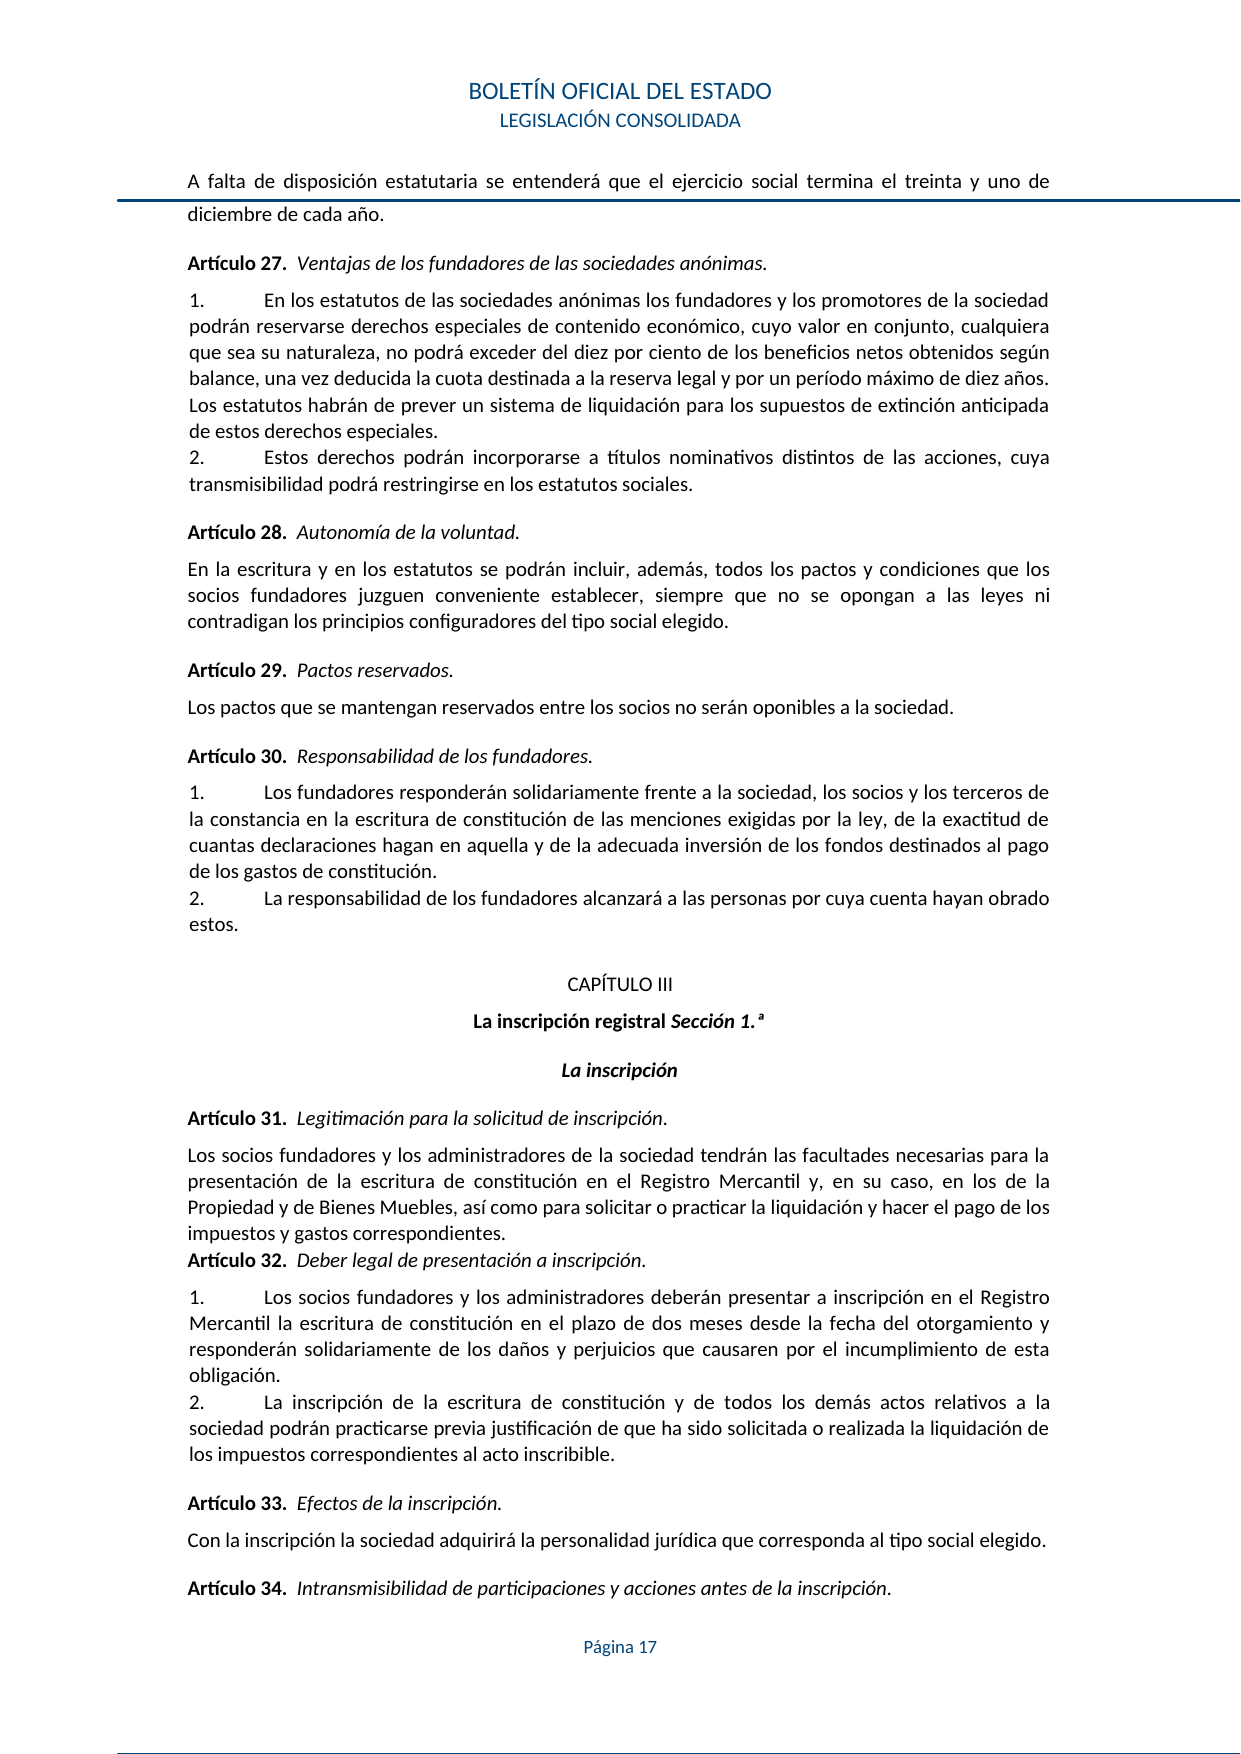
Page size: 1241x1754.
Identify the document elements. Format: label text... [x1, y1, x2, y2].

text Artículo 32. Deber legal de presentación a inscripción. [187, 1247, 1051, 1273]
list La responsabilidad de los fundadores alcanzará a las personas por cuya cuenta hayan obrado estos. [189, 885, 1051, 936]
text Artículo 33. Efectos de la inscripción. [187, 1490, 1051, 1516]
text diciembre de cada año. [187, 202, 1051, 227]
text Artículo 27. Ventajas de los fundadores de las sociedades anónimas. [187, 250, 1051, 276]
text A falta de disposición estatutaria se entenderá que el ejercicio social termina el treinta y uno de [187, 168, 1051, 199]
text Los socios fundadores y los administradores de la sociedad tendrán las facultades necesarias para la presentación de la escritura de constitución en el Registro Mercantil y, en su caso, en los de la Propiedad y de Bienes Muebles, así como para solicitar o practicar la liquidación y hacer el pago de los impuestos y gastos correspondientes. [187, 1142, 1051, 1246]
text CAPÍTULO III [212, 971, 1029, 997]
list Los fundadores responderán solidariamente frente a la sociedad, los socios y los terceros de la constancia en la escritura de constitución de las menciones exigidas por la ley, de la exactitud de cuantas declaraciones hagan en aquella y de la adecuada inversión de los fondos destinados al pago de los gastos de constitución. [189, 779, 1051, 883]
text Artículo 28. Autonomía de la voluntad. [187, 519, 1051, 545]
list Los socios fundadores y los administradores deberán presentar a inscripción en el Registro Mercantil la escritura de constitución en el plazo de dos meses desde la fecha del otorgamiento y responderán solidariamente de los daños y perjuicios que causaren por el incumplimiento de esta obligación. [189, 1284, 1051, 1388]
text Artículo 34. Intransmisibilidad de participaciones y acciones antes de la inscripción. [187, 1576, 1051, 1601]
text En la escritura y en los estatutos se podrán incluir, además, todos los pactos y condiciones que los socios fundadores juzguen conveniente establecer, siempre que no se opongan a las leyes ni contradigan los principios configuradores del tipo social elegido. [187, 556, 1051, 634]
list La inscripción de la escritura de constitución y de todos los demás actos relativos a la sociedad podrán practicarse previa justificación de que ha sido solicitada o realizada la liquidación de los impuestos correspondientes al acto inscribible. [189, 1389, 1051, 1467]
text Los pactos que se mantengan reservados entre los socios no serán oponibles a la sociedad. [187, 694, 1051, 719]
text La inscripción registral Sección 1.ª La inscripción [466, 1008, 775, 1082]
text Artículo 31. Legitimación para la solicitud de inscripción. [187, 1105, 1051, 1131]
list En los estatutos de las sociedades anónimas los fundadores y los promotores de la sociedad podrán reservarse derechos especiales de contenido económico, cuyo valor en conjunto, cualquiera que sea su naturaleza, no podrá exceder del diez por ciento de los beneficios netos obtenidos según balance, una vez deducida la cuota destinada a la reserva legal y por un período máximo de diez años. Los estatutos habrán de prever un sistema de liquidación para los supuestos de extinción anticipada de estos derechos especiales. [189, 287, 1051, 443]
text Artículo 30. Responsabilidad de los fundadores. [187, 743, 1051, 768]
text Artículo 29. Pactos reservados. [187, 657, 1051, 683]
text Con la inscripción la sociedad adquirirá la personalidad jurídica que corresponda al tipo social elegido. [187, 1527, 1051, 1552]
list Estos derechos podrán incorporarse a títulos nominativos distintos de las acciones, cuya transmisibilidad podrá restringirse en los estatutos sociales. [189, 444, 1051, 496]
